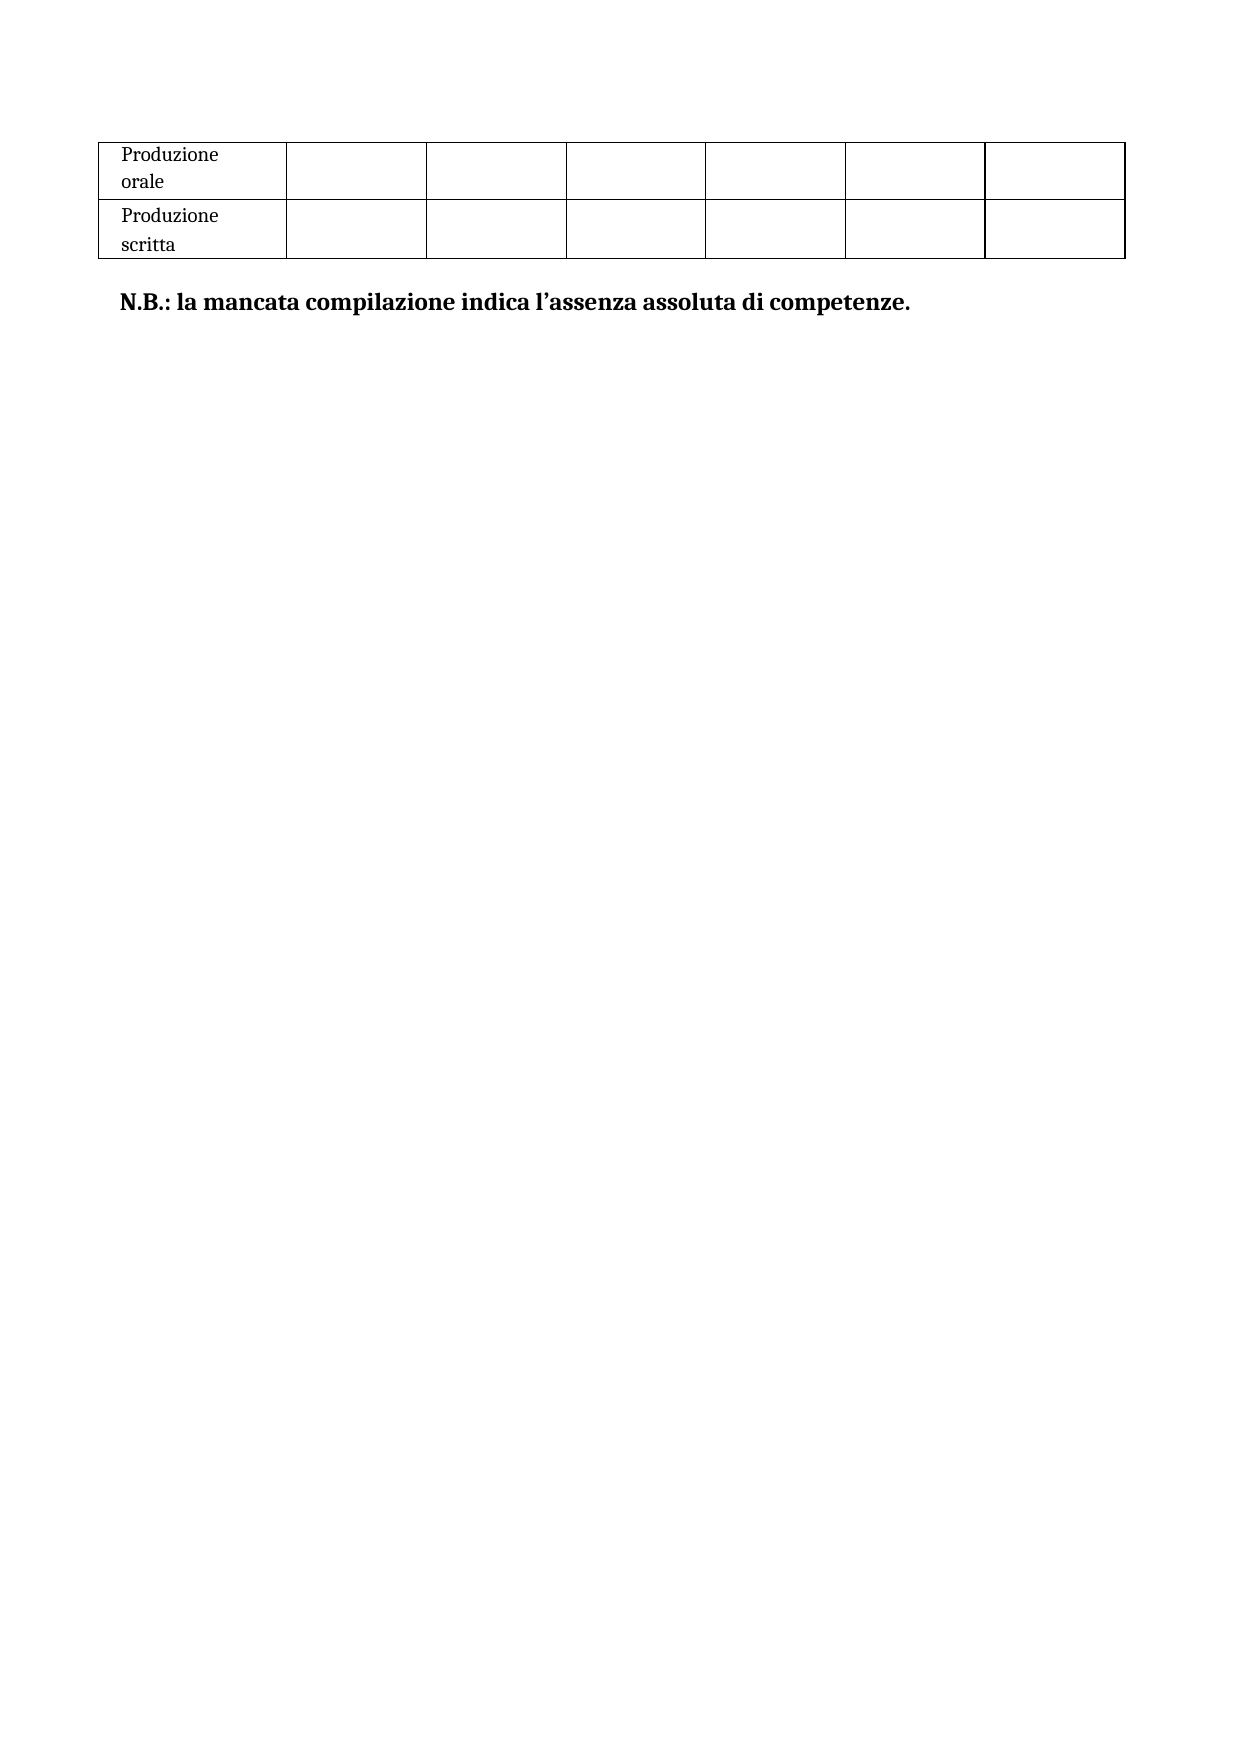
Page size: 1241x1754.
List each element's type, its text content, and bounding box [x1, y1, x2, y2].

table_cell [846, 200, 984, 257]
table_cell [846, 143, 984, 199]
table_cell Produzione scritta [99, 200, 286, 257]
table_cell [567, 143, 705, 199]
table_cell [706, 143, 845, 199]
table_cell [287, 200, 426, 257]
table_cell Produzione orale [99, 143, 286, 199]
text N.B.: la mancata compilazione indica l’assenza assoluta di competenze. [119, 288, 1203, 317]
table_cell [427, 143, 566, 199]
table_cell [427, 200, 566, 257]
table_cell [567, 200, 705, 257]
table_cell [986, 200, 1124, 257]
table_cell [287, 143, 426, 199]
table_cell [986, 143, 1124, 199]
table_cell [706, 200, 845, 257]
